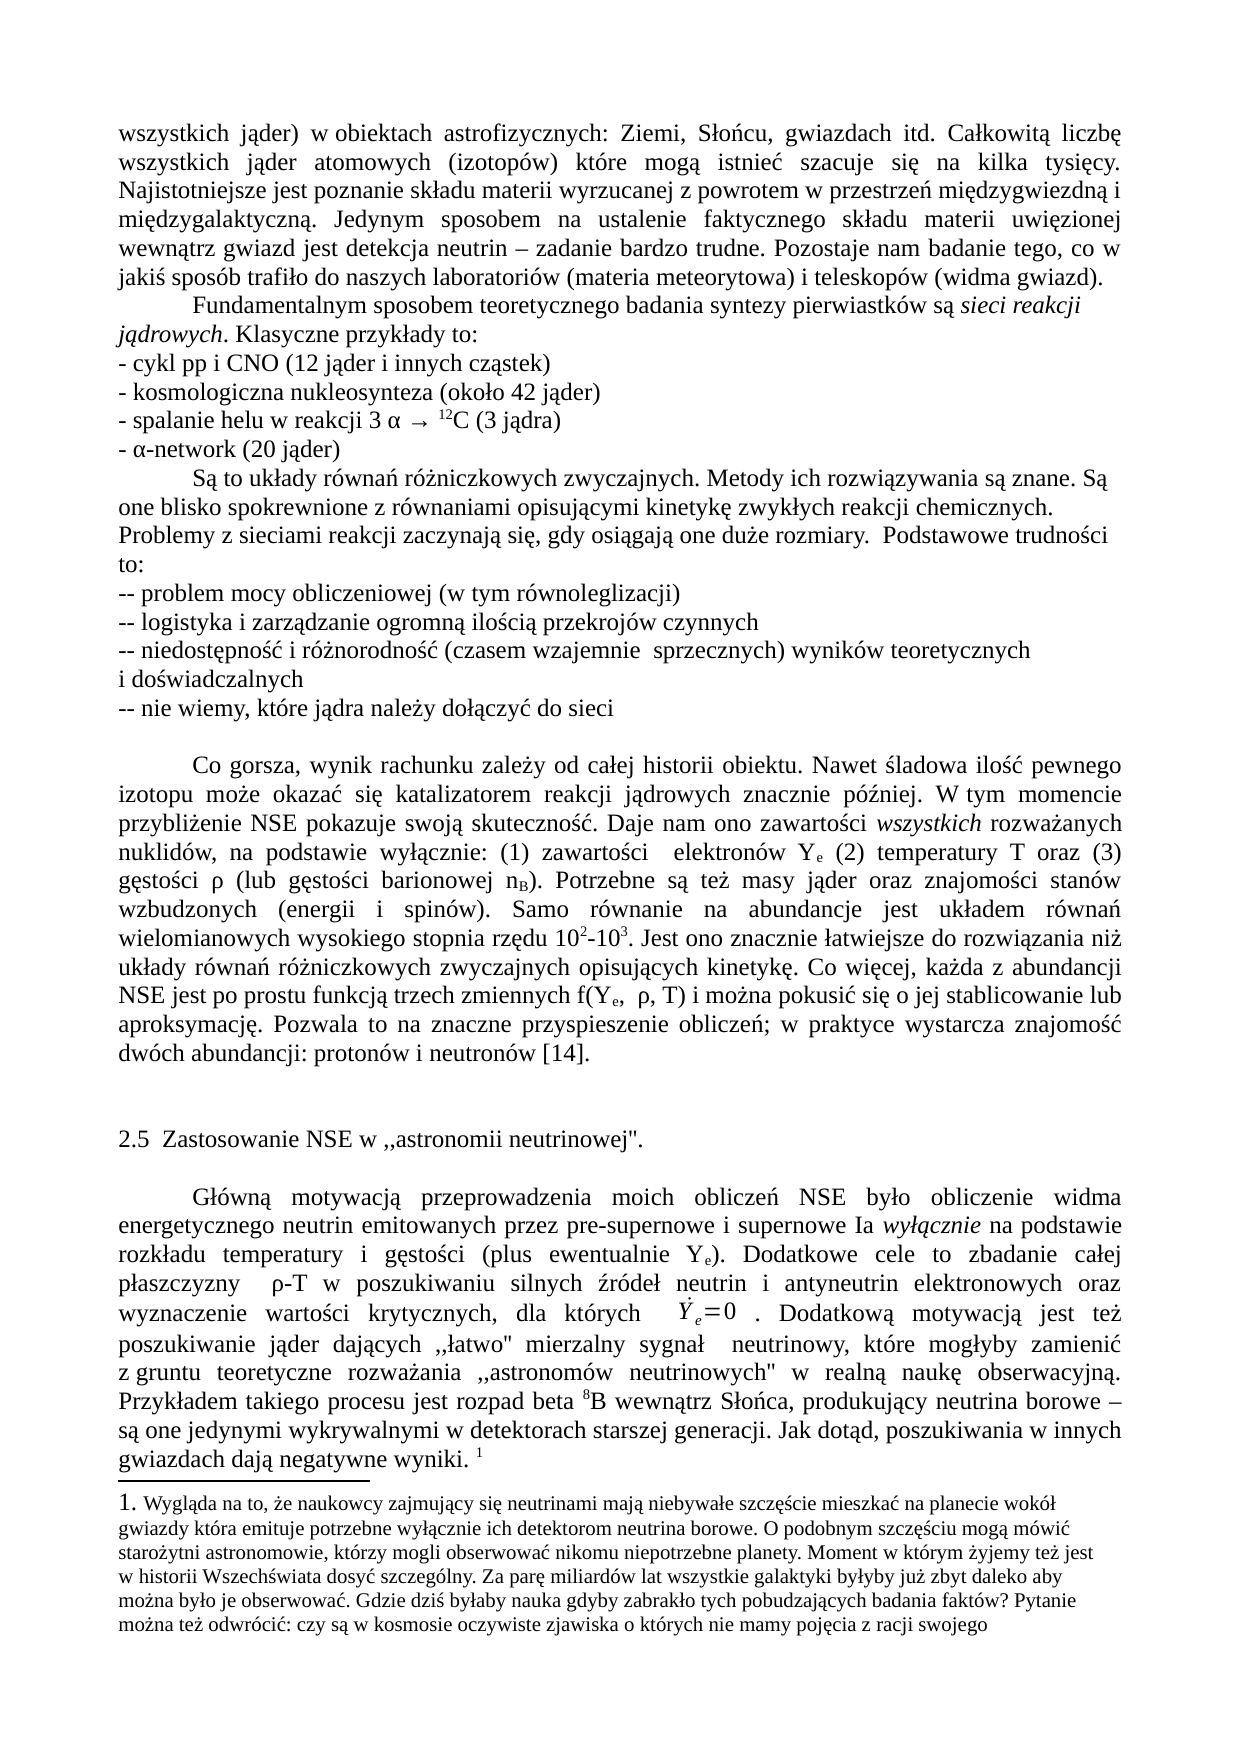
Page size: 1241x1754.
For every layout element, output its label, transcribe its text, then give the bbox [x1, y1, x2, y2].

text Są to układy równań różniczkowych zwyczajnych. Metody ich rozwiązywania są znane. Są one blisko spokrewnione z równaniami opisującymi kinetykę zwykłych reakcji chemicznych. Problemy z sieciami reakcji zaczynają się, gdy osiągają one duże rozmiary. Podstawowe trudności to: [118, 463, 1122, 578]
text wszystkich jąder) w obiektach astrofizycznych: Ziemi, Słońcu, gwiazdach itd. Całkowitą liczbę wszystkich jąder atomowych (izotopów) które mogą istnieć szacuje się na kilka tysięcy. Najistotniejsze jest poznanie składu materii wyrzucanej z powrotem w przestrzeń międzygwiezdną i międzygalaktyczną. Jedynym sposobem na ustalenie faktycznego składu materii uwięzionej wewnątrz gwiazd jest detekcja neutrin – zadanie bardzo trudne. Pozostaje nam badanie tego, co w jakiś sposób trafiło do naszych laboratoriów (materia meteorytowa) i teleskopów (widma gwiazd). [118, 118, 1122, 291]
text 2.5 Zastosowanie NSE w ,,astronomii neutrinowej''. [118, 1124, 1122, 1153]
text - kosmologiczna nukleosynteza (około 42 jąder) [118, 377, 1122, 406]
text Co gorsza, wynik rachunku zależy od całej historii obiektu. Nawet śladowa ilość pewnego izotopu może okazać się katalizatorem reakcji jądrowych znacznie później. W tym momencie przybliżenie NSE pokazuje swoją skuteczność. Daje nam ono zawartości wszystkich rozważanych nuklidów, na podstawie wyłącznie: (1) zawartości elektronów Ye (2) temperatury T oraz (3) gęstości ρ (lub gęstości barionowej nB). Potrzebne są też masy jąder oraz znajomości stanów wzbudzonych (energii i spinów). Samo równanie na abundancje jest układem równań wielomianowych wysokiego stopnia rzędu 102-103. Jest ono znacznie łatwiejsze do rozwiązania niż układy równań różniczkowych zwyczajnych opisujących kinetykę. Co więcej, każda z abundancji NSE jest po prostu funkcją trzech zmiennych f(Ye, ρ, T) i można pokusić się o jej stablicowanie lub aproksymację. Pozwala to na znaczne przyspieszenie obliczeń; w praktyce wystarcza znajomość dwóch abundancji: protonów i neutronów [14]. [118, 751, 1122, 1067]
text -- nie wiemy, które jądra należy dołączyć do sieci [118, 693, 1122, 722]
text -- niedostępność i różnorodność (czasem wzajemnie sprzecznych) wyników teoretycznych i doświadczalnych [118, 636, 1122, 693]
text Główną motywacją przeprowadzenia moich obliczeń NSE było obliczenie widma energetycznego neutrin emitowanych przez pre-supernowe i supernowe Ia wyłącznie na podstawie rozkładu temperatury i gęstości (plus ewentualnie Ye). Dodatkowe cele to zbadanie całej płaszczyzny ρ-T w poszukiwaniu silnych źródeł neutrin i antyneutrin elektronowych oraz wyznaczenie wartości krytycznych, dla których . Dodatkową motywacją jest też poszukiwanie jąder dających ,,łatwo'' mierzalny sygnał neutrinowy, które mogłyby zamienić z gruntu teoretyczne rozważania ,,astronomów neutrinowych'' w realną naukę obserwacyjną. Przykładem takiego procesu jest rozpad beta 8B wewnątrz Słońca, produkujący neutrina borowe – są one jedynymi wykrywalnymi w detektorach starszej generacji. Jak dotąd, poszukiwania w innych gwiazdach dają negatywne wyniki. [118, 1182, 1122, 1472]
text -- logistyka i zarządzanie ogromną ilością przekrojów czynnych [118, 607, 1122, 636]
text Fundamentalnym sposobem teoretycznego badania syntezy pierwiastków są sieci reakcji jądrowych. Klasyczne przykłady to: [118, 291, 1122, 348]
text - α-network (20 jąder) [118, 434, 1122, 463]
text . Wygląda na to, że naukowcy zajmujący się neutrinami mają niebywałe szczęście mieszkać na planecie wokół gwiazdy która emituje potrzebne wyłącznie ich detektorom neutrina borowe. O podobnym szczęściu mogą mówić starożytni astronomowie, którzy mogli obserwować nikomu niepotrzebne planety. Moment w którym żyjemy też jest w historii Wszechświata dosyć szczególny. Za parę miliardów lat wszystkie galaktyki byłyby już zbyt daleko aby można było je obserwować. Gdzie dziś byłaby nauka gdyby zabrakło tych pobudzających badania faktów? Pytanie można też odwrócić: czy są w kosmosie oczywiste zjawiska o których nie mamy pojęcia z racji swojego [118, 1487, 1122, 1636]
text - spalanie helu w reakcji 3 α → 12C (3 jądra) [118, 406, 1122, 434]
text - cykl pp i CNO (12 jąder i innych cząstek) [118, 348, 1122, 377]
text -- problem mocy obliczeniowej (w tym równoleglizacji) [118, 578, 1122, 607]
